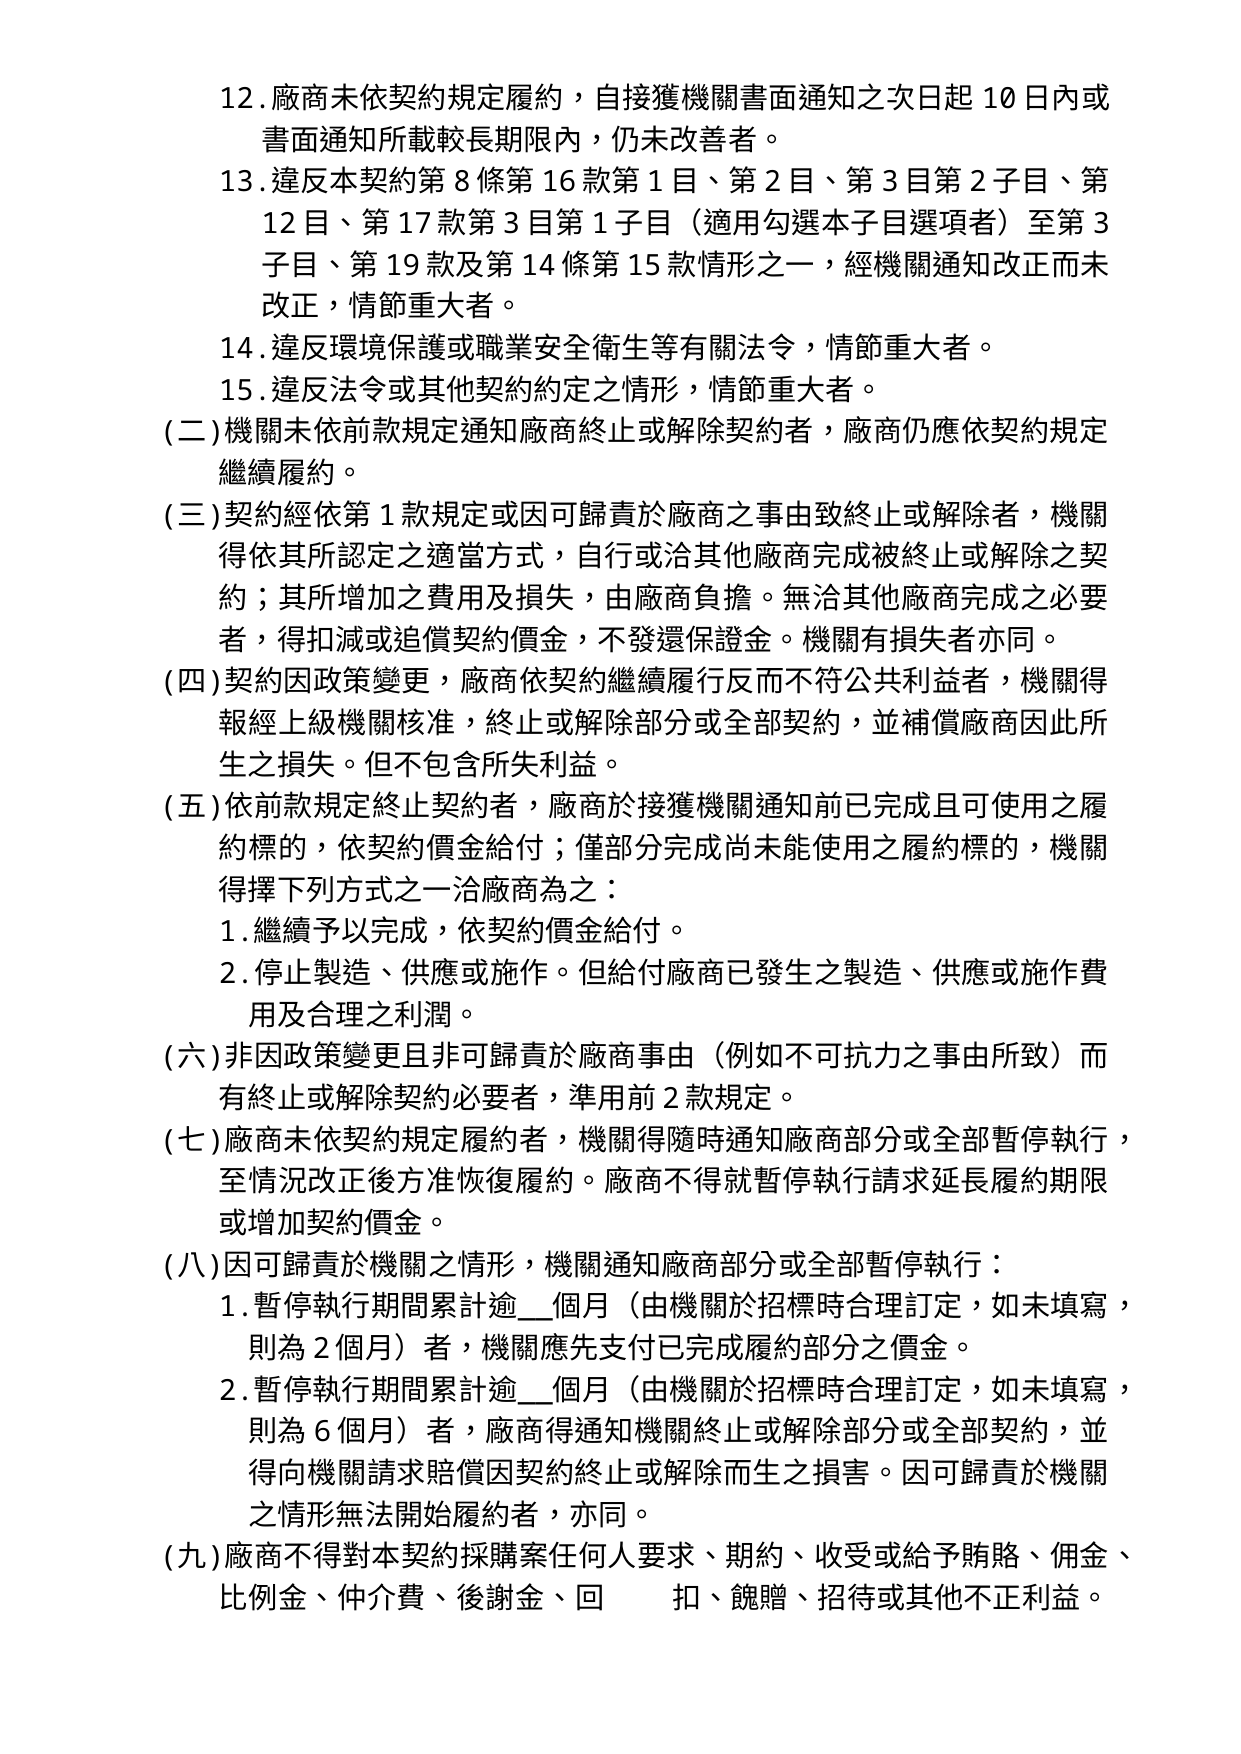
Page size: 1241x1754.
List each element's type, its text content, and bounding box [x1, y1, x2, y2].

text 14.違反環境保護或職業安全衛生等有關法令，情節重大者。 [218, 325, 1110, 367]
text (六)非因政策變更且非可歸責於廠商事由（例如不可抗力之事由所致）而有終止或解除契約必要者，準用前2款規定。 [159, 1033, 1110, 1117]
text (三)契約經依第1款規定或因可歸責於廠商之事由致終止或解除者，機關得依其所認定之適當方式，自行或洽其他廠商完成被終止或解除之契約；其所增加之費用及損失，由廠商負擔。無洽其他廠商完成之必要者，得扣減或追償契約價金，不發還保證金。機關有損失者亦同。 [159, 492, 1110, 658]
text (七)廠商未依契約規定履約者，機關得隨時通知廠商部分或全部暫停執行，至情況改正後方准恢復履約。廠商不得就暫停執行請求延長履約期限或增加契約價金。 [159, 1117, 1110, 1242]
text (八)因可歸責於機關之情形，機關通知廠商部分或全部暫停執行： [159, 1242, 1110, 1283]
text 2.停止製造、供應或施作。但給付廠商已發生之製造、供應或施作費用及合理之利潤。 [218, 950, 1110, 1033]
text (二)機關未依前款規定通知廠商終止或解除契約者，廠商仍應依契約規定繼續履約。 [159, 408, 1110, 492]
text 2.暫停執行期間累計逾__個月（由機關於招標時合理訂定，如未填寫，則為6個月）者，廠商得通知機關終止或解除部分或全部契約，並得向機關請求賠償因契約終止或解除而生之損害。因可歸責於機關之情形無法開始履約者，亦同。 [218, 1367, 1110, 1533]
text 15.違反法令或其他契約約定之情形，情節重大者。 [218, 367, 1110, 408]
text (五)依前款規定終止契約者，廠商於接獲機關通知前已完成且可使用之履約標的，依契約價金給付；僅部分完成尚未能使用之履約標的，機關得擇下列方式之一洽廠商為之： [159, 783, 1110, 908]
text 13.違反本契約第8條第16款第1目、第2目、第3目第2子目、第12目、第17款第3目第1子目（適用勾選本子目選項者）至第3子目、第19款及第14條第15款情形之一，經機關通知改正而未改正，情節重大者。 [218, 158, 1110, 325]
text 12.廠商未依契約規定履約，自接獲機關書面通知之次日起10日內或書面通知所載較長期限內，仍未改善者。 [218, 75, 1110, 158]
text (九)廠商不得對本契約採購案任何人要求、期約、收受或給予賄賂、佣金、比例金、仲介費、後謝金、回扣、餽贈、招待或其他不正利益。分包廠商亦同。違反約定者，機關得終止或解除契約，並將2倍之不正利益自契約價款中扣除。未能扣除者，通知廠商限期給付之。 [159, 1533, 1110, 1617]
text 1.暫停執行期間累計逾__個月（由機關於招標時合理訂定，如未填寫，則為2個月）者，機關應先支付已完成履約部分之價金。 [218, 1283, 1110, 1367]
text 1.繼續予以完成，依契約價金給付。 [218, 908, 1110, 950]
text (四)契約因政策變更，廠商依契約繼續履行反而不符公共利益者，機關得報經上級機關核准，終止或解除部分或全部契約，並補償廠商因此所生之損失。但不包含所失利益。 [159, 658, 1110, 783]
